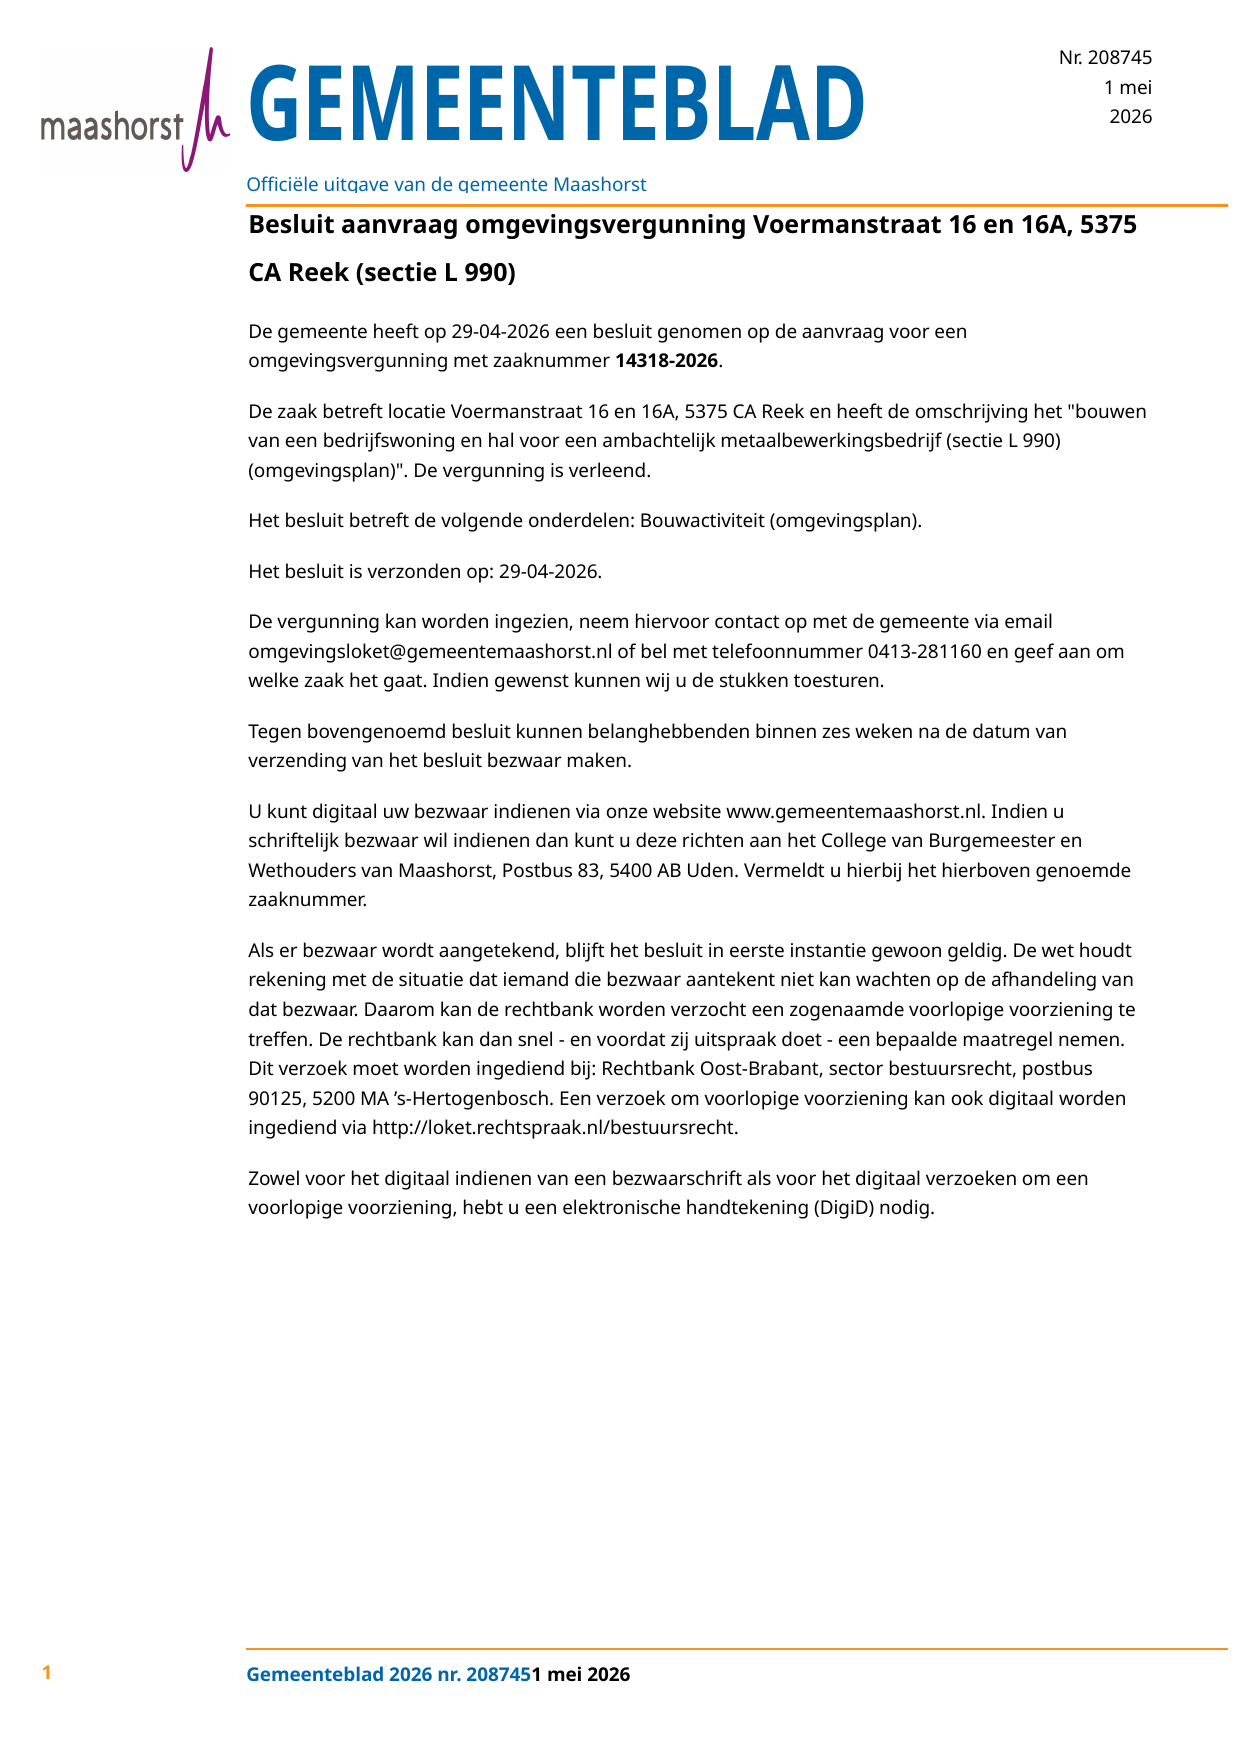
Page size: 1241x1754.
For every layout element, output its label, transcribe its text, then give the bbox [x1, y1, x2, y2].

text De gemeente heeft op 29-04-2026 een besluit genomen op de aanvraag voor een omgevingsvergunning met zaaknummer 14318-2026. [248, 318, 1152, 373]
picture [41, 47, 231, 172]
text De zaak betreft locatie Voermanstraat 16 en 16A, 5375 CA Reek en heeft de omschrijving het "bouwen van een bedrijfswoning en hal voor een ambachtelijk metaalbewerkingsbedrijf (sectie L 990) (omgevingsplan)". De vergunning is verleend. [248, 398, 1152, 483]
text Het besluit is verzonden op: 29-04-2026. [248, 558, 1152, 584]
text Als er bezwaar wordt aangetekend, blijft het besluit in eerste instantie gewoon geldig. De wet houdt rekening met de situatie dat iemand die bezwaar aantekent niet kan wachten op de afhandeling van dat bezwaar. Daarom kan de rechtbank worden verzocht een zogenaamde voorlopige voorziening te treffen. De rechtbank kan dan snel - en voordat zij uitspraak doet - een bepaalde maatregel nemen. Dit verzoek moet worden ingediend bij: Rechtbank Oost-Brabant, sector bestuursrecht, postbus 90125, 5200 MA ’s-Hertogenbosch. Een verzoek om voorlopige voorziening kan ook digitaal worden ingediend via http://loket.rechtspraak.nl/bestuursrecht. [248, 937, 1152, 1140]
text Besluit aanvraag omgevingsvergunning Voermanstraat 16 en 16A, 5375 CA Reek (sectie L 990) [248, 207, 1152, 288]
text Zowel voor het digitaal indienen van een bezwaarschrift als voor het digitaal verzoeken om een voorlopige voorziening, hebt u een elektronische handtekening (DigiD) nodig. [248, 1165, 1152, 1220]
text U kunt digitaal uw bezwaar indienen via onze website www.gemeentemaashorst.nl. Indien u schriftelijk bezwaar wil indienen dan kunt u deze richten aan het College van Burgemeester en Wethouders van Maashorst, Postbus 83, 5400 AB Uden. Vermeldt u hierbij het hierboven genoemde zaaknummer. [248, 798, 1152, 912]
text Tegen bovengenoemd besluit kunnen belanghebbenden binnen zes weken na de datum van verzending van het besluit bezwaar maken. [248, 718, 1152, 773]
text Het besluit betreft de volgende onderdelen: Bouwactiviteit (omgevingsplan). [248, 507, 1152, 533]
text De vergunning kan worden ingezien, neem hiervoor contact op met de gemeente via email omgevingsloket@gemeentemaashorst.nl of bel met telefoonnummer 0413-281160 en geef aan om welke zaak het gaat. Indien gewenst kunnen wij u de stukken toesturen. [248, 608, 1152, 693]
